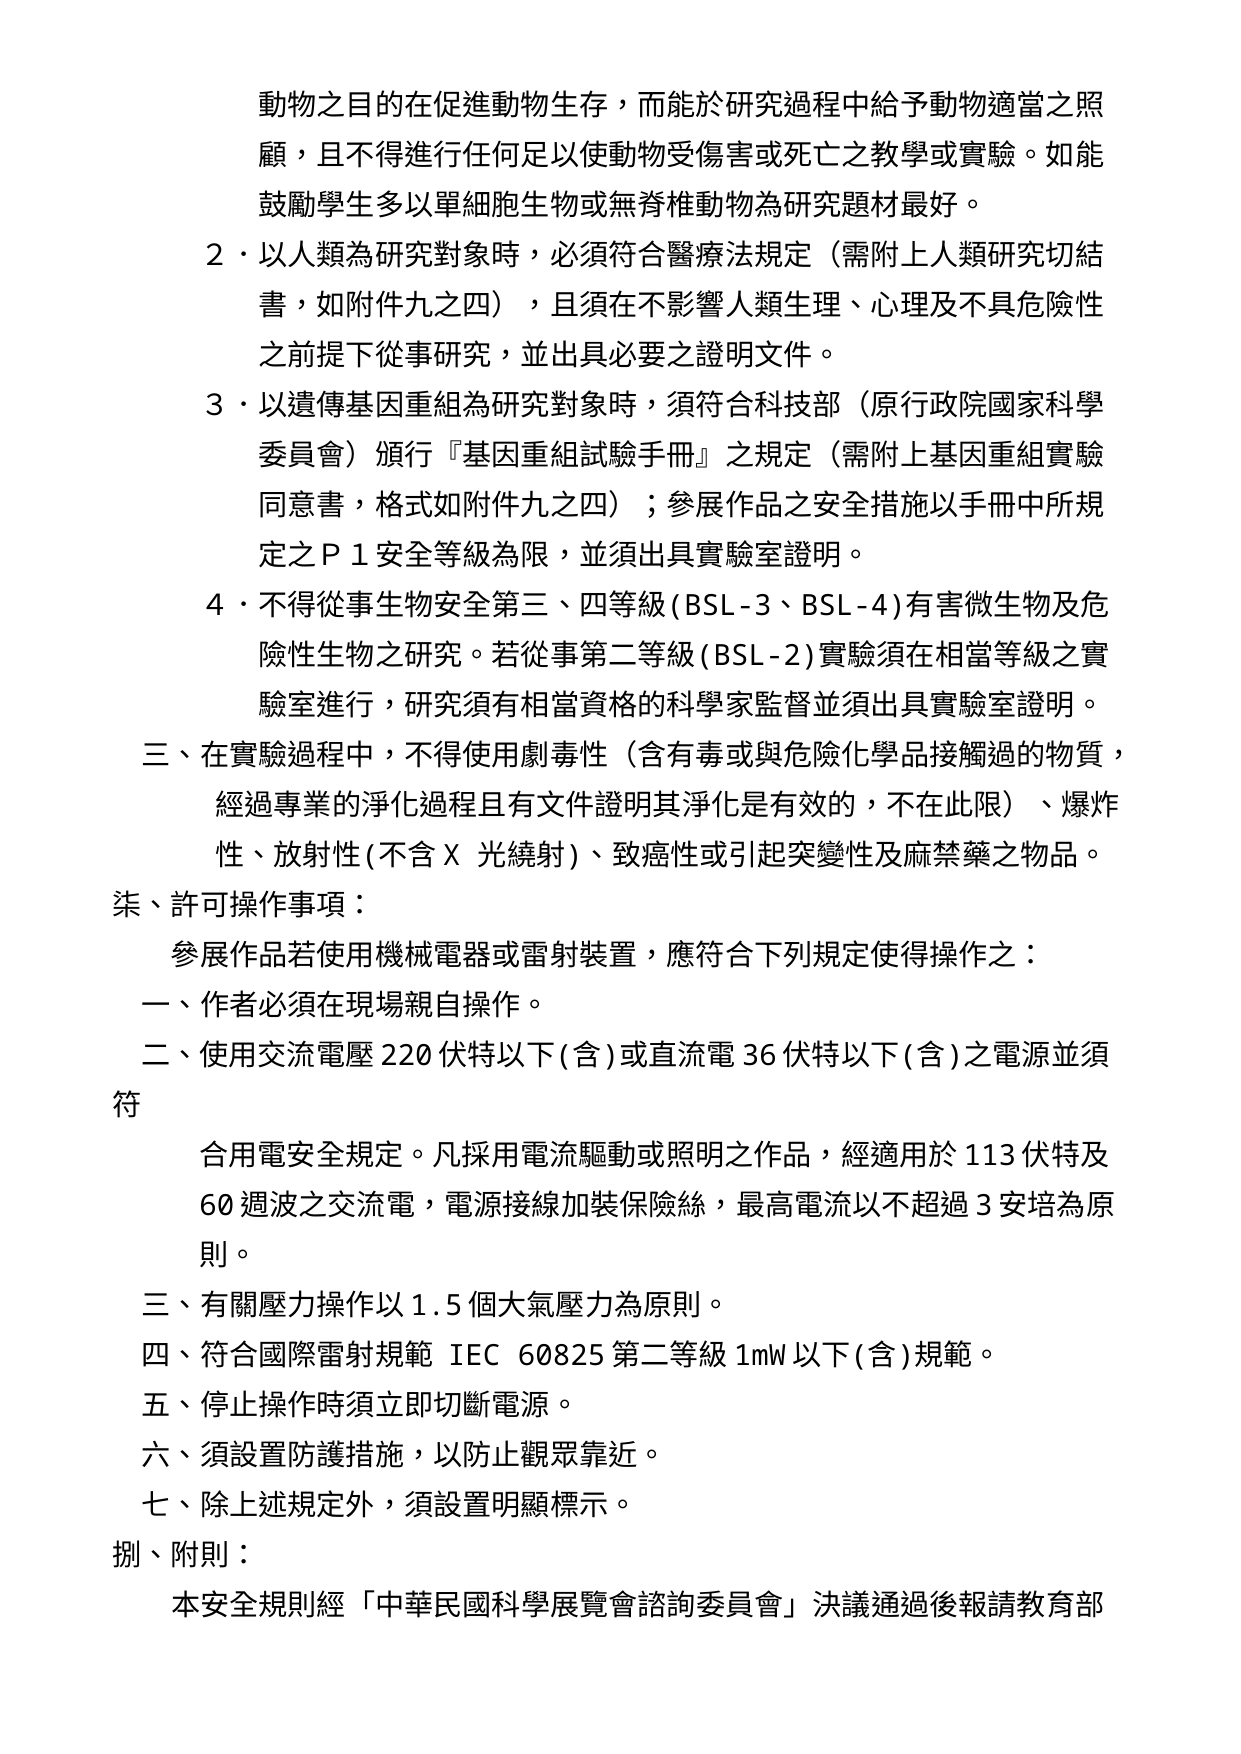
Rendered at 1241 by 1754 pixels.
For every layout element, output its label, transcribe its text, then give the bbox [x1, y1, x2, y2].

text 60週波之交流電，電源接線加裝保險絲，最高電流以不超過3安培為原 [53, 1175, 1128, 1225]
text ２．以人類為研究對象時，必須符合醫療法規定（需附上人類研究切結書，如附件九之四），且須在不影響人類生理、心理及不具危險性之前提下從事研究，並出具必要之證明文件。 [200, 225, 1128, 375]
text 六、須設置防護措施，以防止觀眾靠近。 [141, 1425, 1128, 1475]
text 則。 [53, 1225, 1128, 1275]
text 三、有關壓力操作以1.5個大氣壓力為原則。 [112, 1275, 1128, 1325]
text 一、作者必須在現場親自操作。 [141, 975, 1128, 1025]
text 合用電安全規定。凡採用電流驅動或照明之作品，經適用於113伏特及 [53, 1125, 1128, 1175]
text 三、在實驗過程中，不得使用劇毒性（含有毒或與危險化學品接觸過的物質，經過專業的淨化過程且有文件證明其淨化是有效的，不在此限）、爆炸性、放射性(不含X 光繞射)、致癌性或引起突變性及麻禁藥之物品。 [141, 725, 1128, 875]
text 參展作品若使用機械電器或雷射裝置，應符合下列規定使得操作之： [171, 925, 1128, 975]
text 本安全規則經「中華民國科學展覽會諮詢委員會」決議通過後報請教育部 [171, 1575, 1128, 1625]
text ４．不得從事生物安全第三、四等級(BSL-3、BSL-4)有害微生物及危險性生物之研究。若從事第二等級(BSL-2)實驗須在相當等級之實驗室進行，研究須有相當資格的科學家監督並須出具實驗室證明。 [200, 575, 1128, 725]
text 五、停止操作時須立即切斷電源。 [141, 1375, 1128, 1425]
text 動物之目的在促進動物生存，而能於研究過程中給予動物適當之照顧，且不得進行任何足以使動物受傷害或死亡之教學或實驗。如能鼓勵學生多以單細胞生物或無脊椎動物為研究題材最好。 [200, 75, 1128, 225]
text ３．以遺傳基因重組為研究對象時，須符合科技部（原行政院國家科學委員會）頒行『基因重組試驗手冊』之規定（需附上基因重組實驗同意書，格式如附件九之四）；參展作品之安全措施以手冊中所規定之Ｐ１安全等級為限，並須出具實驗室證明。 [200, 375, 1128, 575]
text 七、除上述規定外，須設置明顯標示。 [141, 1475, 1128, 1525]
text 柒、許可操作事項： [112, 875, 1128, 925]
text 二、使用交流電壓220伏特以下(含)或直流電36伏特以下(含)之電源並須符 [53, 1025, 1128, 1125]
text 四、符合國際雷射規範 IEC 60825第二等級1mW以下(含)規範。 [141, 1325, 1128, 1375]
text 捌、附則： [112, 1525, 1128, 1575]
